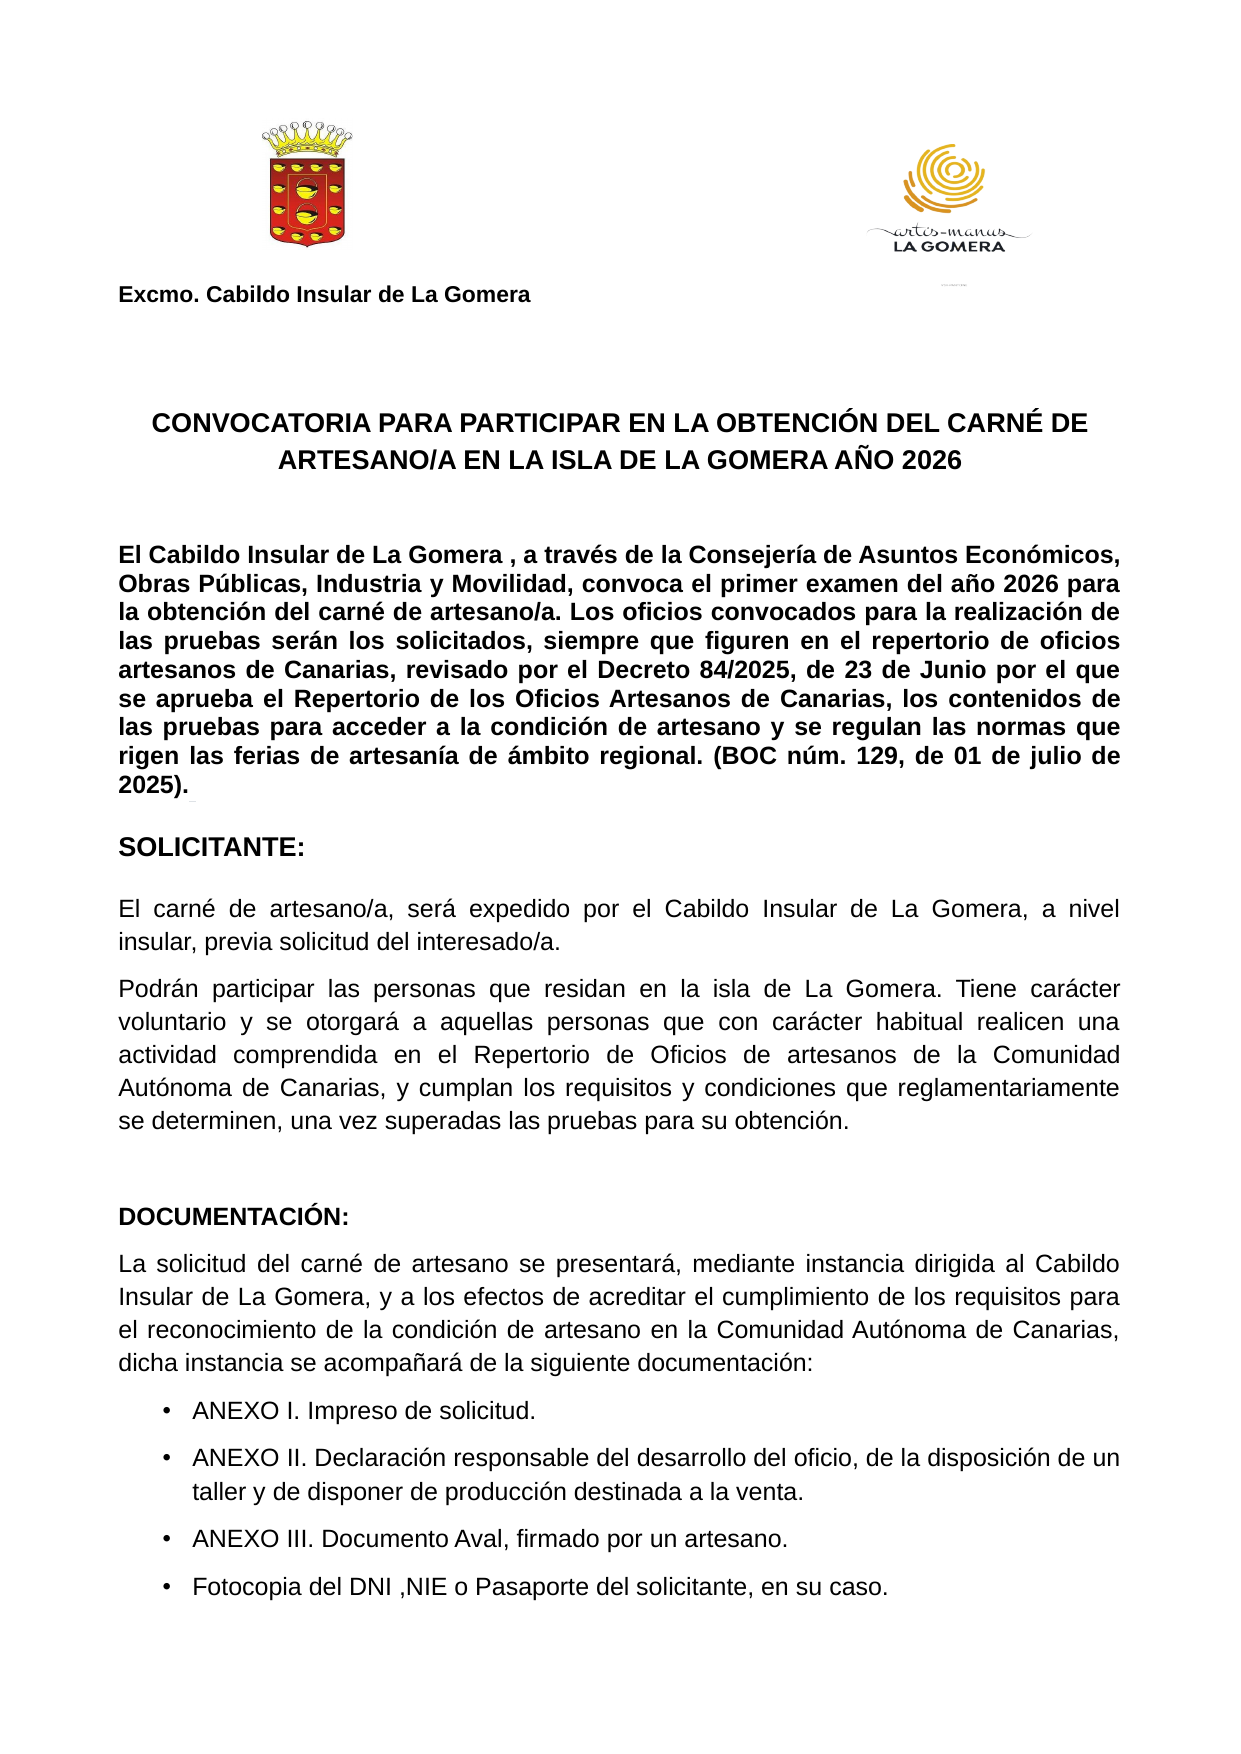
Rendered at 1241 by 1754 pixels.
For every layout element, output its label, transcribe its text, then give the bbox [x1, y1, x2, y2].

text SOLICITANTE: [118, 831, 1122, 862]
text El carné de artesano/a, será expedido por el Cabildo Insular de La Gomera, a nivel insular, previa solicitud del interesado/a. [118, 893, 1122, 955]
list ANEXO II. Declaración responsable del desarrollo del oficio, de la disposición de un taller y de disponer de producción destinada a la venta. [162, 1443, 1122, 1505]
text La solicitud del carné de artesano se presentará, mediante instancia dirigida al Cabildo Insular de La Gomera, y a los efectos de acreditar el cumplimiento de los requisitos para el reconocimiento de la condición de artesano en la Comunidad Autónoma de Canarias, dicha instancia se acompañará de la siguiente documentación: [118, 1249, 1122, 1377]
text DOCUMENTACIÓN: [118, 1201, 1122, 1230]
text Convocatoria PARA PARTICIPAR EN LA OBTENCIÓN Del carné de artesano/a en la isla de la gomera año 2026 [118, 407, 1122, 475]
list ANEXO III. Documento Aval, firmado por un artesano. [162, 1524, 1122, 1553]
text Podrán participar las personas que residan en la isla de La Gomera. Tiene carácter voluntario y se otorgará a aquellas personas que con carácter habitual realicen una actividad comprendida en el Repertorio de Oficios de artesanos de la Comunidad Autónoma de Canarias, y cumplan los requisitos y condiciones que reglamentariamente se determinen, una vez superadas las pruebas para su obtención. [118, 974, 1122, 1135]
picture [866, 144, 1033, 287]
picture [261, 118, 353, 250]
list ANEXO I. Impreso de solicitud. [162, 1396, 1122, 1424]
list Fotocopia del DNI ,NIE o Pasaporte del solicitante, en su caso. [162, 1572, 1122, 1601]
text El Cabildo Insular de La Gomera , a través de la Consejería de Asuntos Económicos, Obras Públicas, Industria y Movilidad, convoca el primer examen del año 2026 para la obtención del carné de artesano/a. Los oficios convocados para la realización de las pruebas serán los solicitados, siempre que figuren en el repertorio de oficios artesanos de Canarias, revisado por el Decreto 84/2025, de 23 de Junio por el que se aprueba el Repertorio de los Oficios Artesanos de Canarias, los contenidos de las pruebas para acceder a la condición de artesano y se regulan las normas que rigen las ferias de artesanía de ámbito regional. (BOC núm. 129, de 01 de julio de 2025). [118, 540, 1122, 802]
